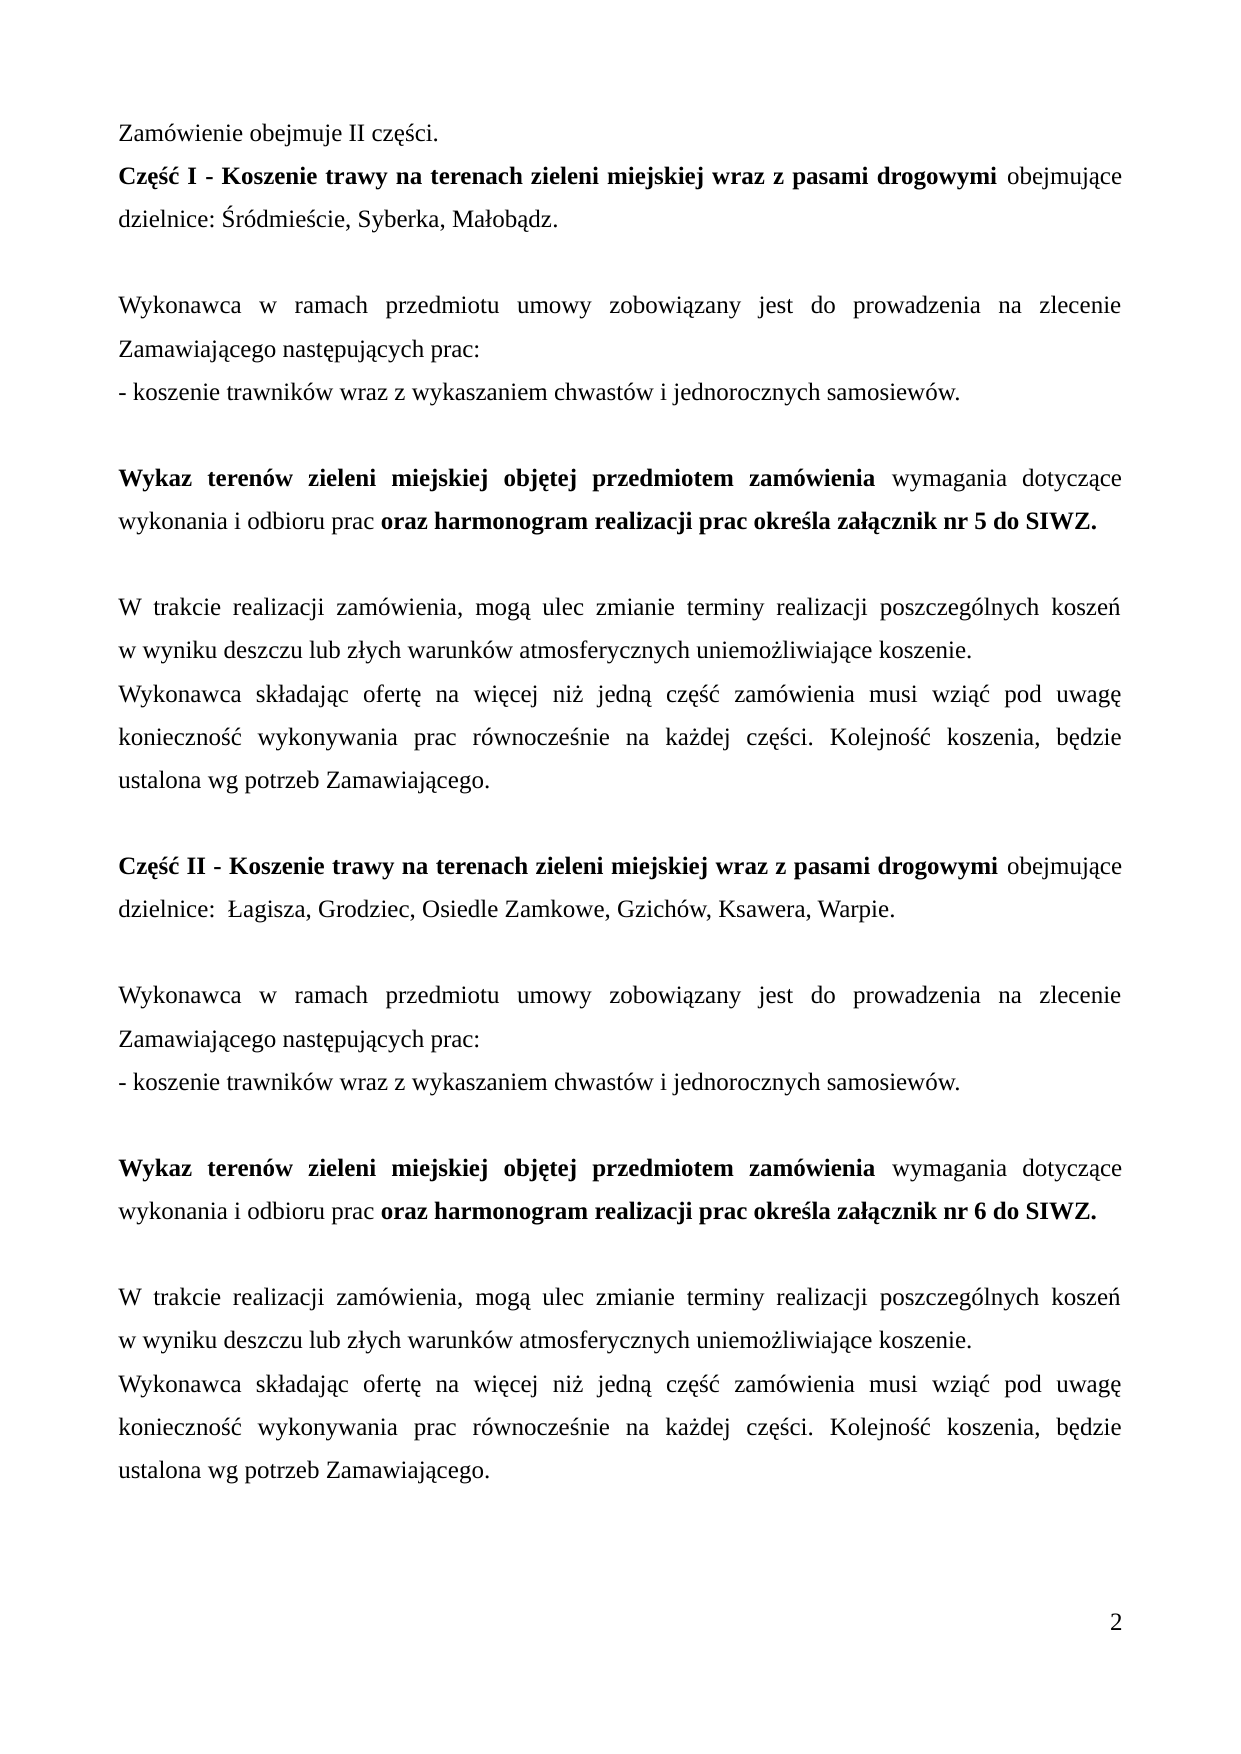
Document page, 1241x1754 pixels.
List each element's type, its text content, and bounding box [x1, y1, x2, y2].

text Wykonawca składając ofertę na więcej niż jedną część zamówienia musi wziąć pod uwagę konieczność wykonywania prac równocześnie na każdej części. Kolejność koszenia, będzie ustalona wg potrzeb Zamawiającego. [118, 679, 1122, 794]
text Wykaz terenów zieleni miejskiej objętej przedmiotem zamówienia wymagania dotyczące wykonania i odbioru prac oraz harmonogram realizacji prac określa załącznik nr 5 do SIWZ. [118, 463, 1122, 535]
text Wykonawca w ramach przedmiotu umowy zobowiązany jest do prowadzenia na zlecenie Zamawiającego następujących prac: [118, 981, 1122, 1052]
text Część I - Koszenie trawy na terenach zieleni miejskiej wraz z pasami drogowymi obejmujące dzielnice: Śródmieście, Syberka, Małobądz. [118, 161, 1122, 233]
text Wykonawca w ramach przedmiotu umowy zobowiązany jest do prowadzenia na zlecenie Zamawiającego następujących prac: [118, 291, 1122, 362]
text W trakcie realizacji zamówienia, mogą ulec zmianie terminy realizacji poszczególnych koszeń w wyniku deszczu lub złych warunków atmosferycznych uniemożliwiające koszenie. [118, 1282, 1122, 1354]
text Wykaz terenów zieleni miejskiej objętej przedmiotem zamówienia wymagania dotyczące wykonania i odbioru prac oraz harmonogram realizacji prac określa załącznik nr 6 do SIWZ. [118, 1153, 1122, 1225]
text Część II - Koszenie trawy na terenach zieleni miejskiej wraz z pasami drogowymi obejmujące dzielnice: Łagisza, Grodziec, Osiedle Zamkowe, Gzichów, Ksawera, Warpie. [118, 851, 1122, 923]
text Wykonawca składając ofertę na więcej niż jedną część zamówienia musi wziąć pod uwagę konieczność wykonywania prac równocześnie na każdej części. Kolejność koszenia, będzie ustalona wg potrzeb Zamawiającego. [118, 1369, 1122, 1484]
list - koszenie trawników wraz z wykaszaniem chwastów i jednorocznych samosiewów. [118, 377, 1122, 406]
list - koszenie trawników wraz z wykaszaniem chwastów i jednorocznych samosiewów. [118, 1067, 1122, 1096]
list Zamówienie obejmuje II części. [118, 118, 1122, 147]
text W trakcie realizacji zamówienia, mogą ulec zmianie terminy realizacji poszczególnych koszeń w wyniku deszczu lub złych warunków atmosferycznych uniemożliwiające koszenie. [118, 592, 1122, 664]
